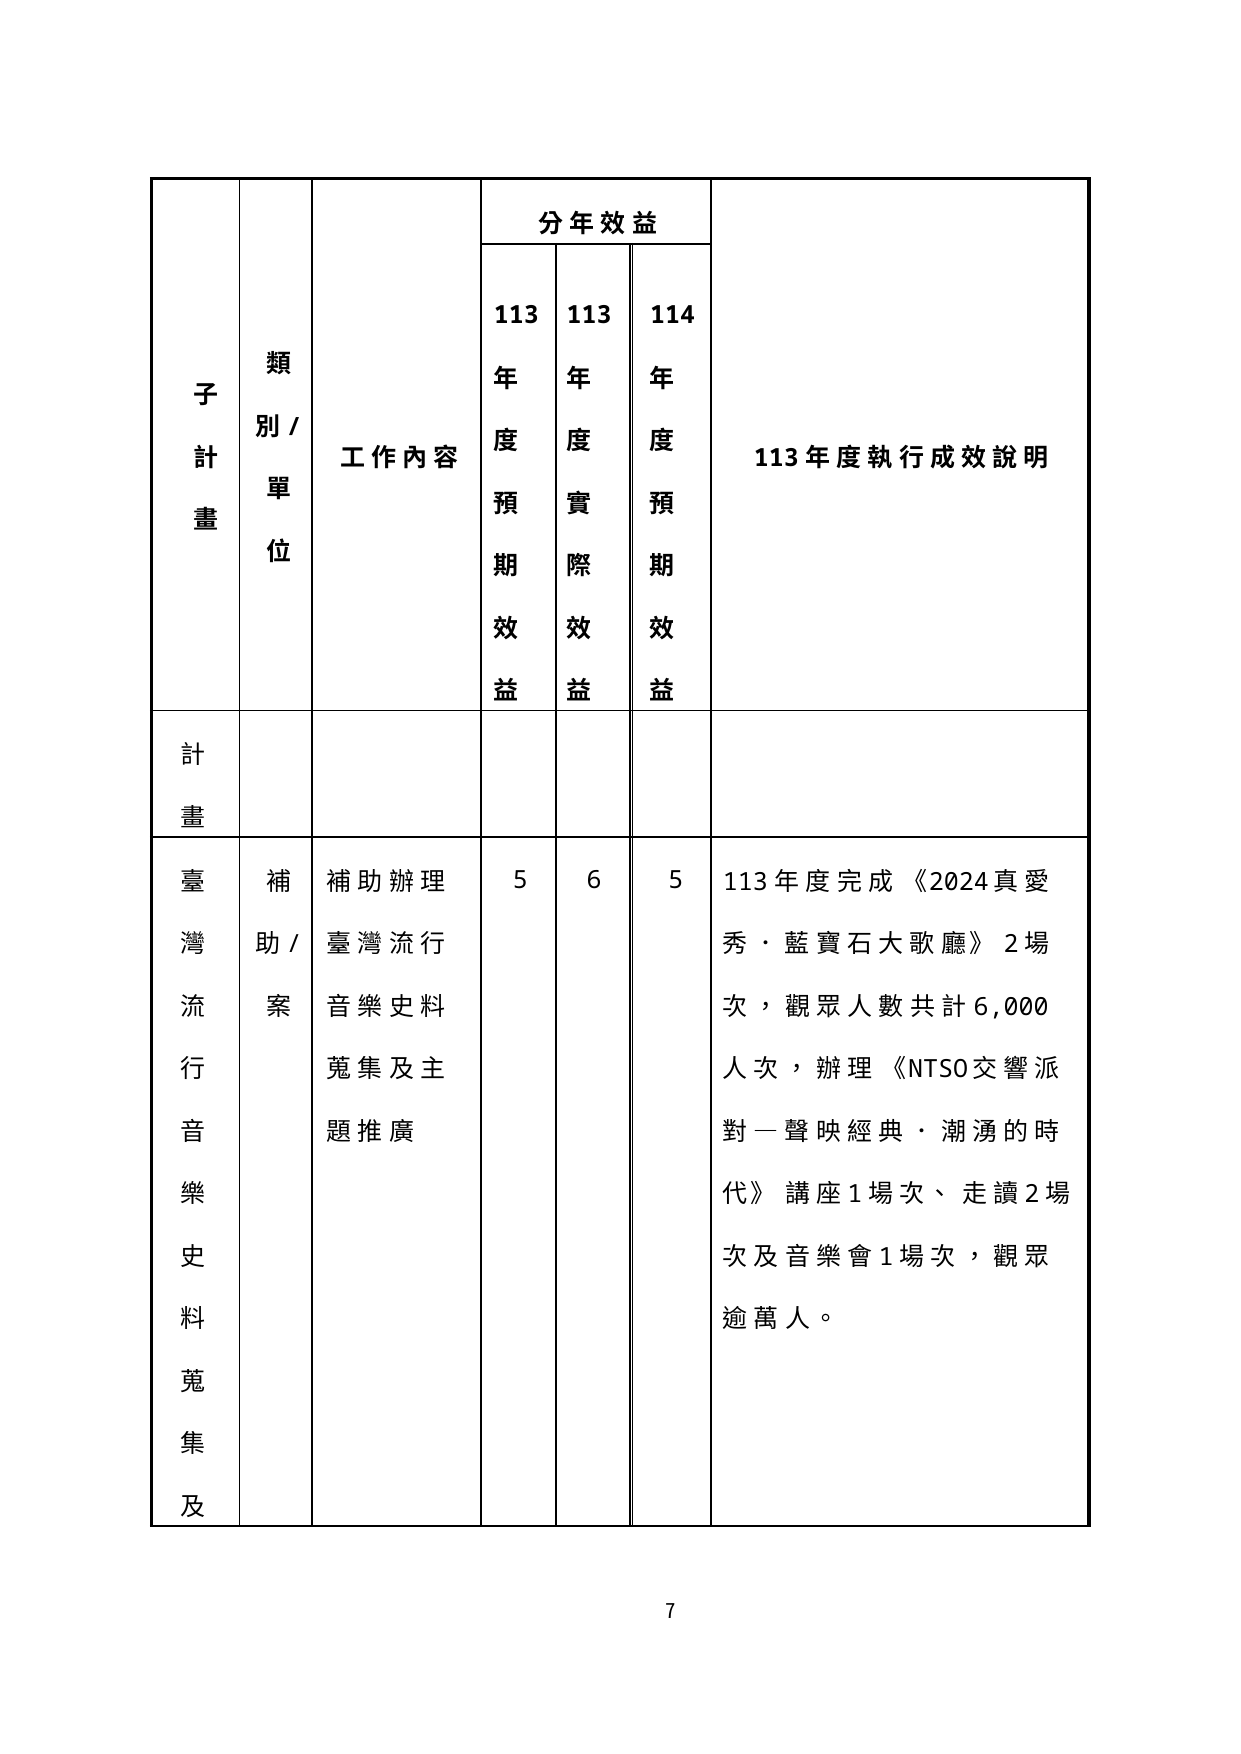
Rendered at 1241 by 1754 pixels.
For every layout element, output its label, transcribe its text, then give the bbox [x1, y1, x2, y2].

table_header 工作內容 [313, 180, 480, 709]
table_cell 計畫 [153, 711, 239, 836]
table_cell [633, 711, 710, 836]
table_cell [313, 711, 480, 836]
table_cell 113年度完成《2024真愛秀．藍寶石大歌廳》2場次，觀眾人數共計6,000人次，辦理《NTSO交響派對—聲映經典．潮湧的時代》講座1場次、走讀2場次及音樂會1場次，觀眾逾萬人。 [712, 838, 1087, 1525]
table_cell 5 [633, 838, 710, 1525]
table_cell [482, 711, 555, 836]
table_cell [557, 711, 629, 836]
table_cell 臺灣流行音樂史料蒐集及 [153, 838, 239, 1525]
table_header 子計畫 [153, 180, 239, 709]
table_cell 113年度預期效益 [482, 245, 555, 709]
table_cell 6 [557, 838, 629, 1525]
table_header 分年效益 [482, 180, 710, 243]
table_cell 113年度實際效益 [557, 245, 629, 709]
table_cell [712, 711, 1087, 836]
table_cell [240, 711, 311, 836]
table_header 113年度執行成效說明 [712, 180, 1087, 709]
table_cell 補助/案 [240, 838, 311, 1525]
table_cell 114年度預期效益 [633, 245, 710, 709]
table_header 類別/單位 [240, 180, 311, 709]
table_cell 5 [482, 838, 555, 1525]
table_cell 補助辦理臺灣流行音樂史料蒐集及主題推廣 [313, 838, 480, 1525]
